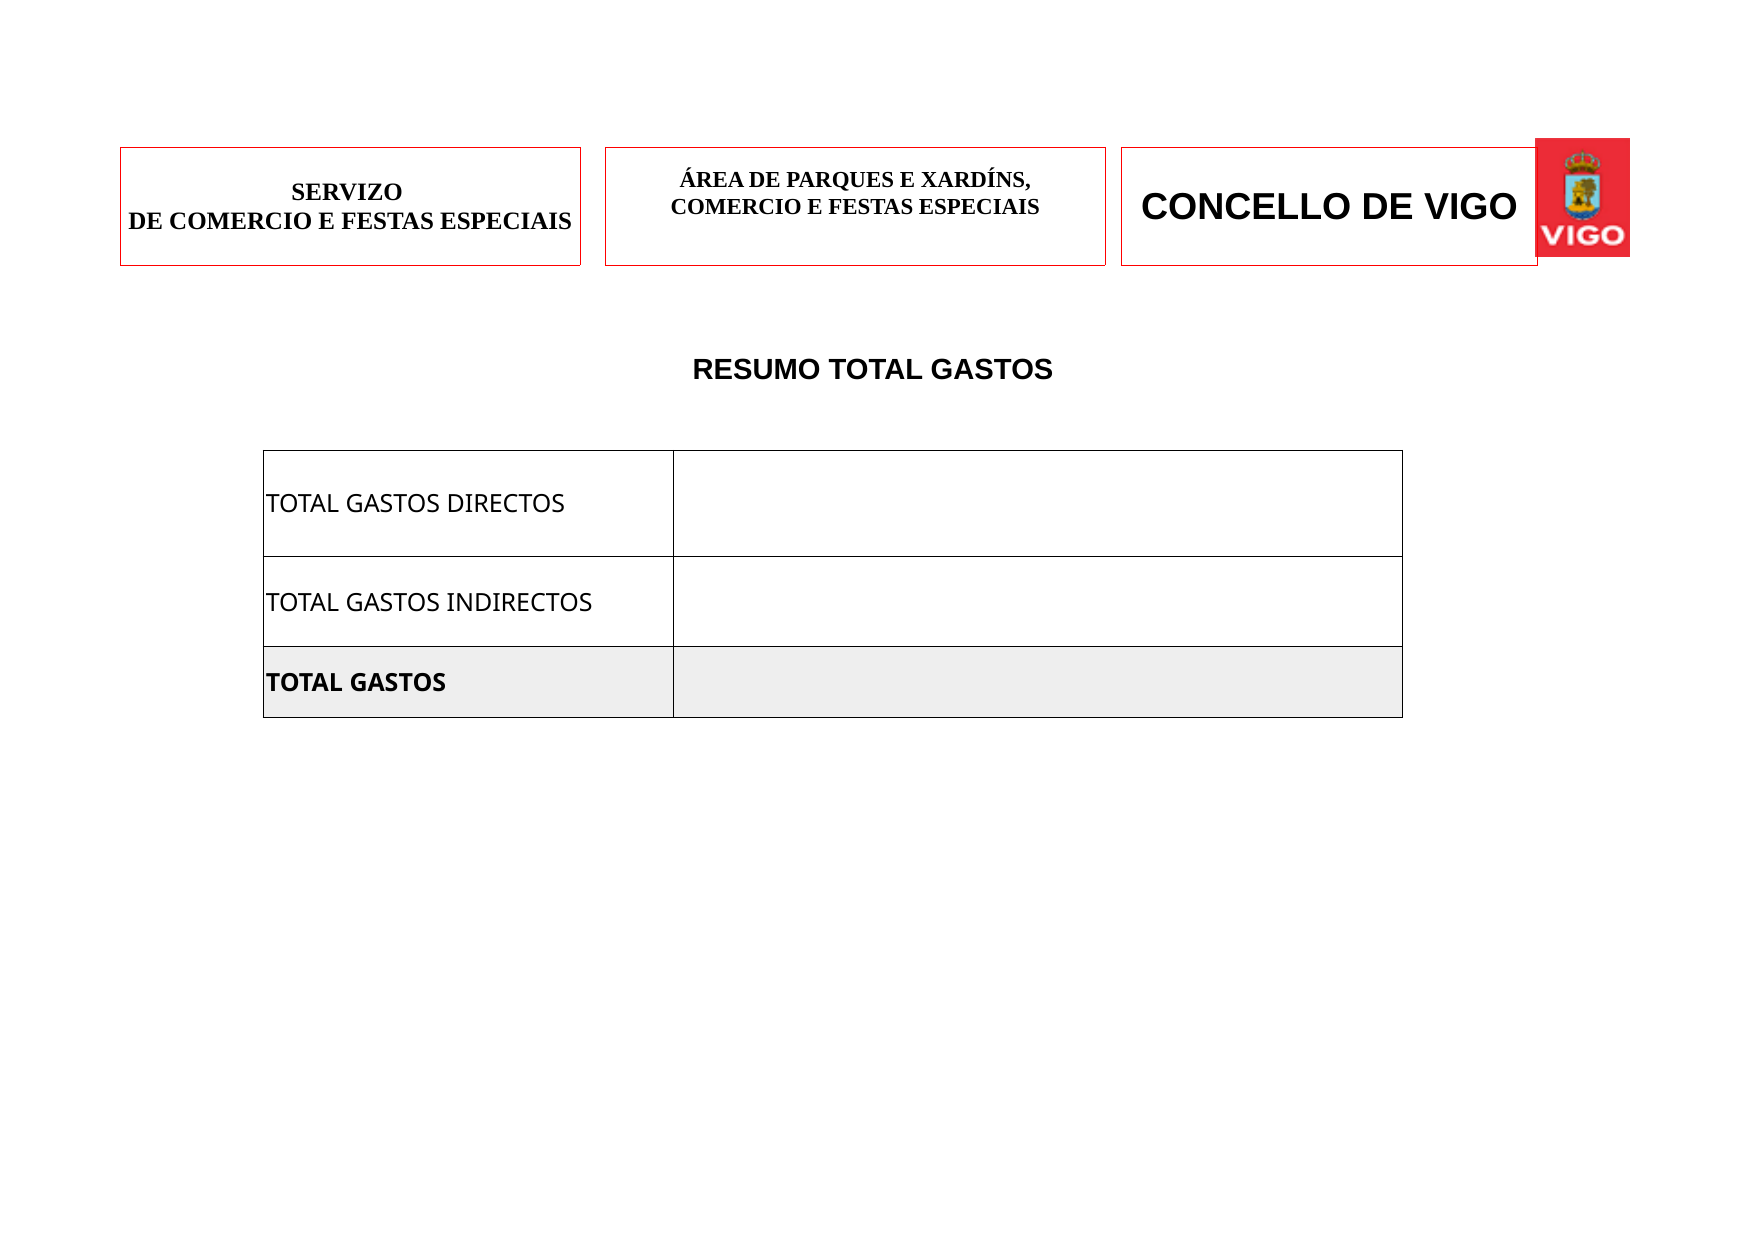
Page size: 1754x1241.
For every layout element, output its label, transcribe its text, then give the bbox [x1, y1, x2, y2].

table_cell [674, 557, 1402, 646]
picture [1535, 138, 1630, 257]
table_cell TOTAL GASTOS INDIRECTOS [264, 557, 673, 646]
table_cell [674, 647, 1402, 717]
text RESUMO TOTAL GASTOS [118, 352, 1636, 386]
table_header [674, 451, 1402, 556]
table_header TOTAL GASTOS DIRECTOS [264, 451, 673, 556]
table_cell TOTAL GASTOS [264, 647, 673, 717]
